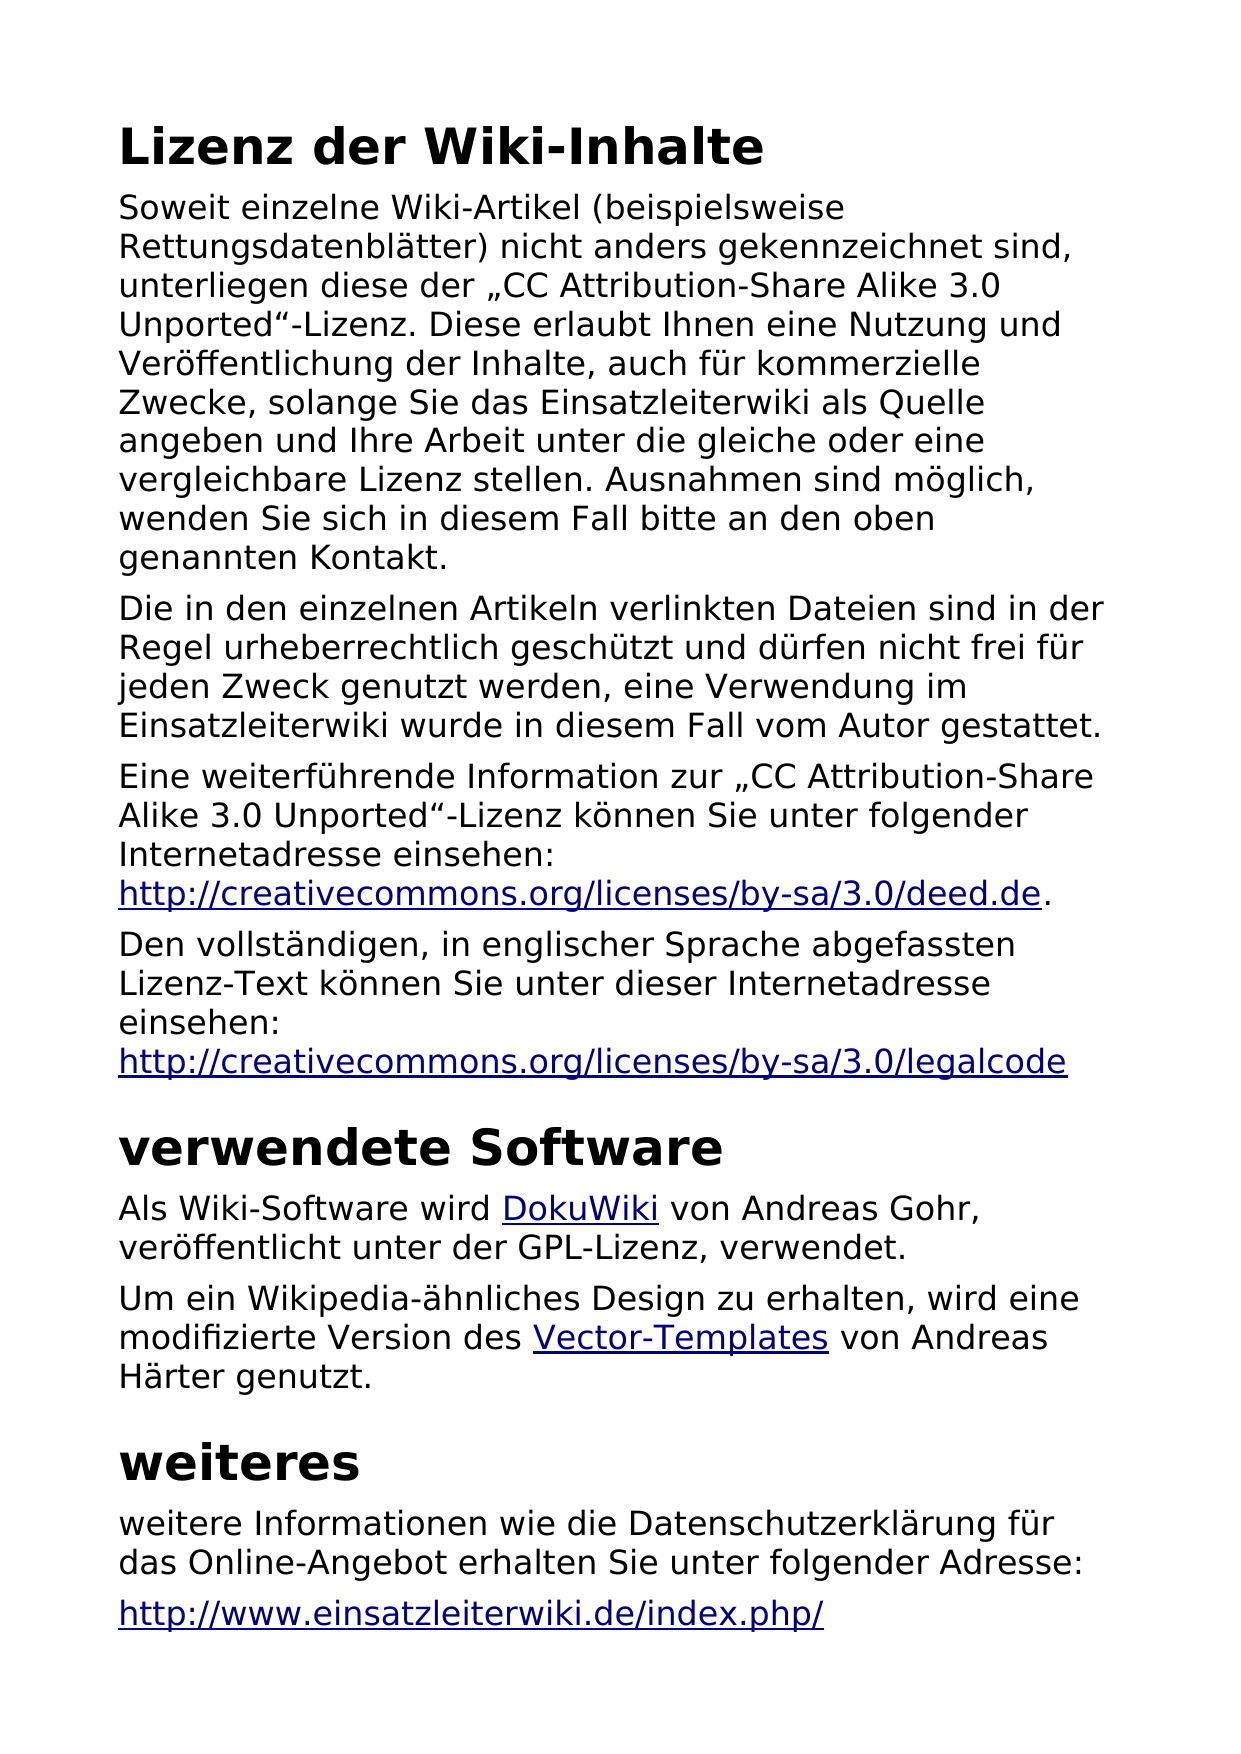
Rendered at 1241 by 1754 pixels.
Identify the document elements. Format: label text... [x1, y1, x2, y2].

subtitle weiteres [118, 1434, 1122, 1492]
text weitere Informationen wie die Datenschutzerklärung für das Online-Angebot erhalten Sie unter folgender Adresse: [118, 1504, 1122, 1582]
subtitle Lizenz der Wiki-Inhalte [118, 118, 1122, 176]
text http://www.einsatzleiterwiki.de/index.php/ [118, 1594, 1122, 1633]
text Eine weiterführende Information zur „CC Attribution-Share Alike 3.0 Unported“-Lizenz können Sie unter folgender Internetadresse einsehen: http://creativecommons.org/licenses/by-sa/3.0/deed.de. [118, 758, 1122, 913]
text Soweit einzelne Wiki-Artikel (beispielsweise Rettungsdatenblätter) nicht anders gekennzeichnet sind, unterliegen diese der „CC Attribution-Share Alike 3.0 Unported“-Lizenz. Diese erlaubt Ihnen eine Nutzung und Veröffentlichung der Inhalte, auch für kommerzielle Zwecke, solange Sie das Einsatzleiterwiki als Quelle angeben und Ihre Arbeit unter die gleiche oder eine vergleichbare Lizenz stellen. Ausnahmen sind möglich, wenden Sie sich in diesem Fall bitte an den oben genannten Kontakt. [118, 189, 1122, 577]
subtitle verwendete Software [118, 1119, 1122, 1177]
text Die in den einzelnen Artikeln verlinkten Dateien sind in der Regel urheberrechtlich geschützt und dürfen nicht frei für jeden Zweck genutzt werden, eine Verwendung im Einsatzleiterwiki wurde in diesem Fall vom Autor gestattet. [118, 590, 1122, 745]
text Als Wiki-Software wird DokuWiki von Andreas Gohr, veröffentlicht unter der GPL-Lizenz, verwendet. [118, 1189, 1122, 1267]
text Den vollständigen, in englischer Sprache abgefassten Lizenz-Text können Sie unter dieser Internetadresse einsehen: http://creativecommons.org/licenses/by-sa/3.0/legalcode [118, 926, 1122, 1081]
text Um ein Wikipedia-ähnliches Design zu erhalten, wird eine modifizierte Version des Vector-Templates von Andreas Härter genutzt. [118, 1279, 1122, 1396]
